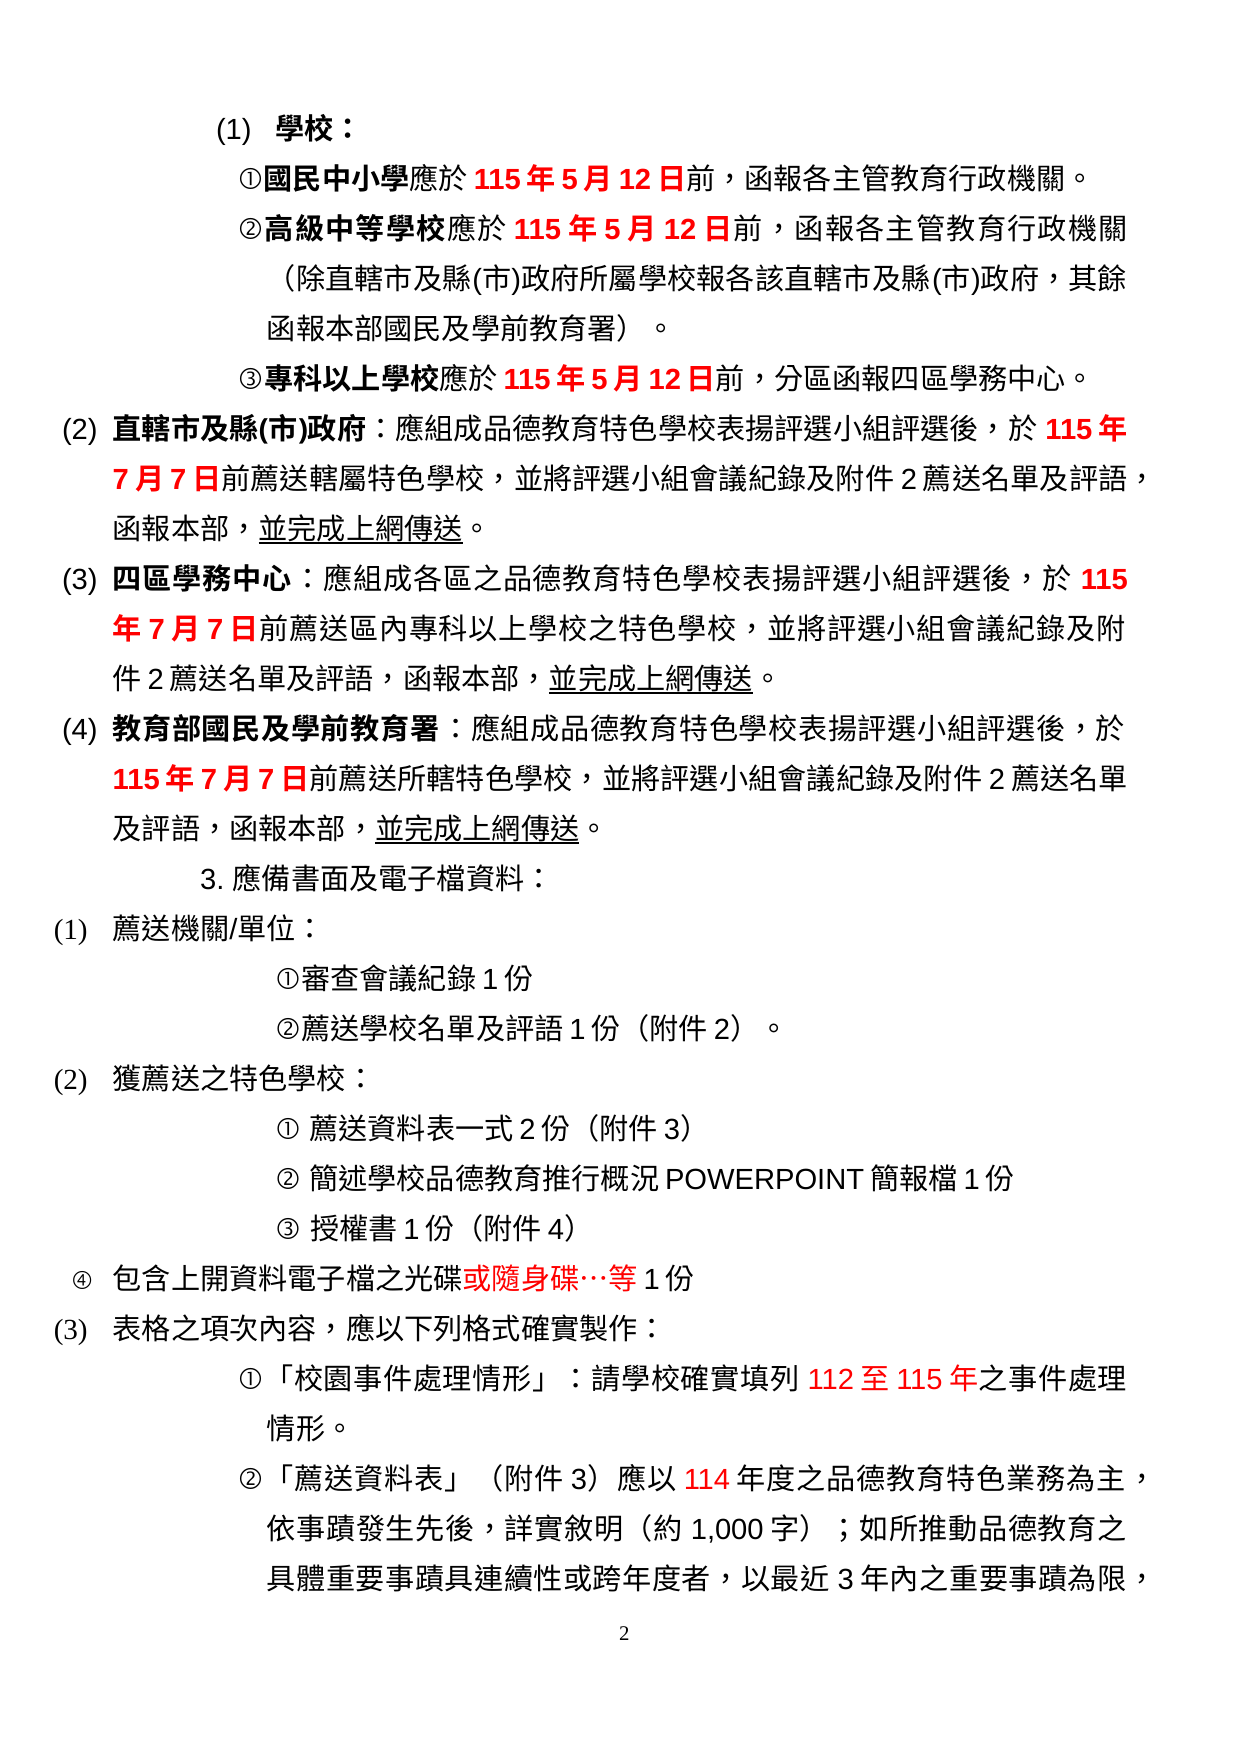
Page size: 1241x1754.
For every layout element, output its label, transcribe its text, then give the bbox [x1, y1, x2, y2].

list 學校： [216, 98, 1128, 148]
list 四區學務中心：應組成各區之品德教育特色學校表揚評選小組評選後，於115年7月7日前薦送區內專科以上學校之特色學校，並將評選小組會議紀錄及附件2薦送名單及評語，函報本部，並完成上網傳送。 [62, 548, 1128, 698]
text 「校園事件處理情形」：請學校確實填列112至115年之事件處理情形。 [237, 1348, 1128, 1448]
text 專科以上學校應於115年5月12日前，分區函報四區學務中心。 [237, 348, 1128, 398]
list 直轄市及縣(市)政府：應組成品德教育特色學校表揚評選小組評選後，於115年7月7日前薦送轄屬特色學校，並將評選小組會議紀錄及附件2薦送名單及評語，函報本部，並完成上網傳送。 [62, 398, 1128, 548]
list 包含上開資料電子檔之光碟或隨身碟…等1份 [71, 1248, 1128, 1298]
list 表格之項次內容，應以下列格式確實製作： [53, 1298, 1128, 1348]
text 國民中小學應於115年5月12日前，函報各主管教育行政機關。 [237, 148, 1128, 198]
list 教育部國民及學前教育署：應組成品德教育特色學校表揚評選小組評選後，於115年7月7日前薦送所轄特色學校，並將評選小組會議紀錄及附件2薦送名單及評語，函報本部，並完成上網傳送。 [62, 698, 1128, 848]
list 獲薦送之特色學校： [53, 1048, 1128, 1098]
text 3. 應備書面及電子檔資料： [112, 848, 1128, 898]
text  簡述學校品德教育推行概況POWERPOINT簡報檔1份 [275, 1148, 1128, 1198]
text 薦送學校名單及評語1份（附件2）。 [275, 998, 1128, 1048]
text 高級中等學校應於115年5月12日前，函報各主管教育行政機關（除直轄市及縣(市)政府所屬學校報各該直轄市及縣(市)政府，其餘函報本部國民及學前教育署）。 [237, 198, 1128, 348]
text  授權書1份（附件4） [275, 1198, 1128, 1248]
text  薦送資料表一式2份（附件3） [112, 1098, 1128, 1148]
text 審查會議紀錄1份 [275, 948, 1128, 998]
text 「薦送資料表」（附件3）應以114年度之品德教育特色業務為主，依事蹟發生先後，詳實敘明（約1,000字）；如所推動品德教育之具體重要事蹟具連續性或跨年度者，以最近3年內之重要事蹟為限，並提供特色活動照片6張（圖檔即可，jpg檔2MB以上解析度）。 [237, 1448, 1128, 1598]
list 薦送機關/單位： [53, 898, 1128, 948]
